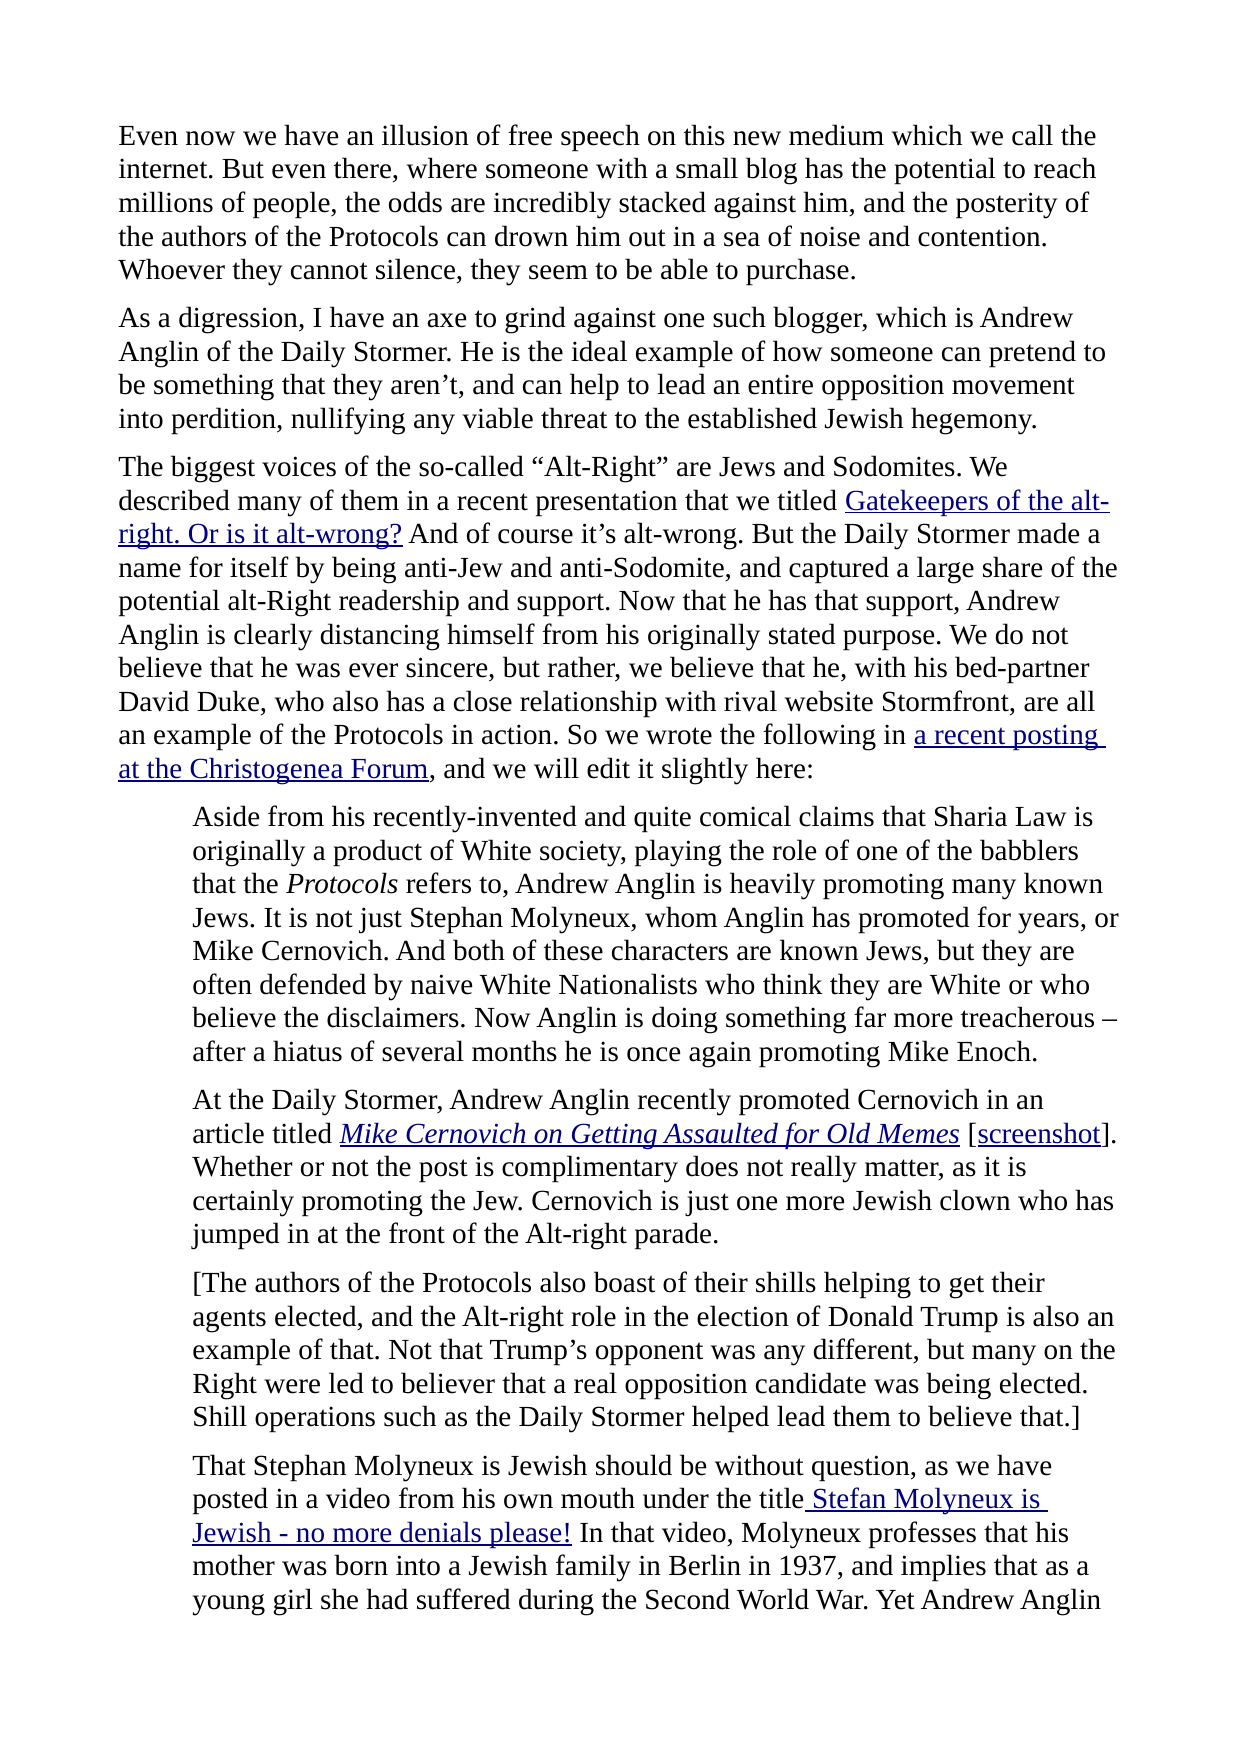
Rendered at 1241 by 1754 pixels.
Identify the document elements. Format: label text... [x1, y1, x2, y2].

text At the Daily Stormer, Andrew Anglin recently promoted Cernovich in an article titled Mike Cernovich on Getting Assaulted for Old Memes [screenshot]. Whether or not the post is complimentary does not really matter, as it is certainly promoting the Jew. Cernovich is just one more Jewish clown who has jumped in at the front of the Alt-right parade. [192, 1082, 1122, 1250]
text Even now we have an illusion of free speech on this new medium which we call the internet. But even there, where someone with a small blog has the potential to reach millions of people, the odds are incredibly stacked against him, and the posterity of the authors of the Protocols can drown him out in a sea of noise and contention. Whoever they cannot silence, they seem to be able to purchase. [118, 118, 1122, 286]
text [The authors of the Protocols also boast of their shills helping to get their agents elected, and the Alt-right role in the election of Donald Trump is also an example of that. Not that Trump’s opponent was any different, but many on the Right were led to believer that a real opposition candidate was being elected. Shill operations such as the Daily Stormer helped lead them to believe that.] [192, 1265, 1122, 1433]
text As a digression, I have an axe to grind against one such blogger, which is Andrew Anglin of the Daily Stormer. He is the ideal example of how someone can pretend to be something that they aren’t, and can help to lead an entire opposition movement into perdition, nullifying any viable threat to the established Jewish hegemony. [118, 300, 1122, 434]
text That Stephan Molyneux is Jewish should be without question, as we have posted in a video from his own mouth under the title Stefan Molyneux is Jewish - no more denials please! In that video, Molyneux professes that his mother was born into a Jewish family in Berlin in 1937, and implies that as a young girl she had suffered during the Second World War. Yet Andrew Anglin [192, 1448, 1122, 1616]
text Aside from his recently-invented and quite comical claims that Sharia Law is originally a product of White society, playing the role of one of the babblers that the Protocols refers to, Andrew Anglin is heavily promoting many known Jews. It is not just Stephan Molyneux, whom Anglin has promoted for years, or Mike Cernovich. And both of these characters are known Jews, but they are often defended by naive White Nationalists who think they are White or who believe the disclaimers. Now Anglin is doing something far more treacherous – after a hiatus of several months he is once again promoting Mike Enoch. [192, 799, 1122, 1067]
text The biggest voices of the so-called “Alt-Right” are Jews and Sodomites. We described many of them in a recent presentation that we titled Gatekeepers of the alt-right. Or is it alt-wrong? And of course it’s alt-wrong. But the Daily Stormer made a name for itself by being anti-Jew and anti-Sodomite, and captured a large share of the potential alt-Right readership and support. Now that he has that support, Andrew Anglin is clearly distancing himself from his originally stated purpose. We do not believe that he was ever sincere, but rather, we believe that he, with his bed-partner David Duke, who also has a close relationship with rival website Stormfront, are all an example of the Protocols in action. So we wrote the following in a recent posting at the Christogenea Forum, and we will edit it slightly here: [118, 449, 1122, 784]
